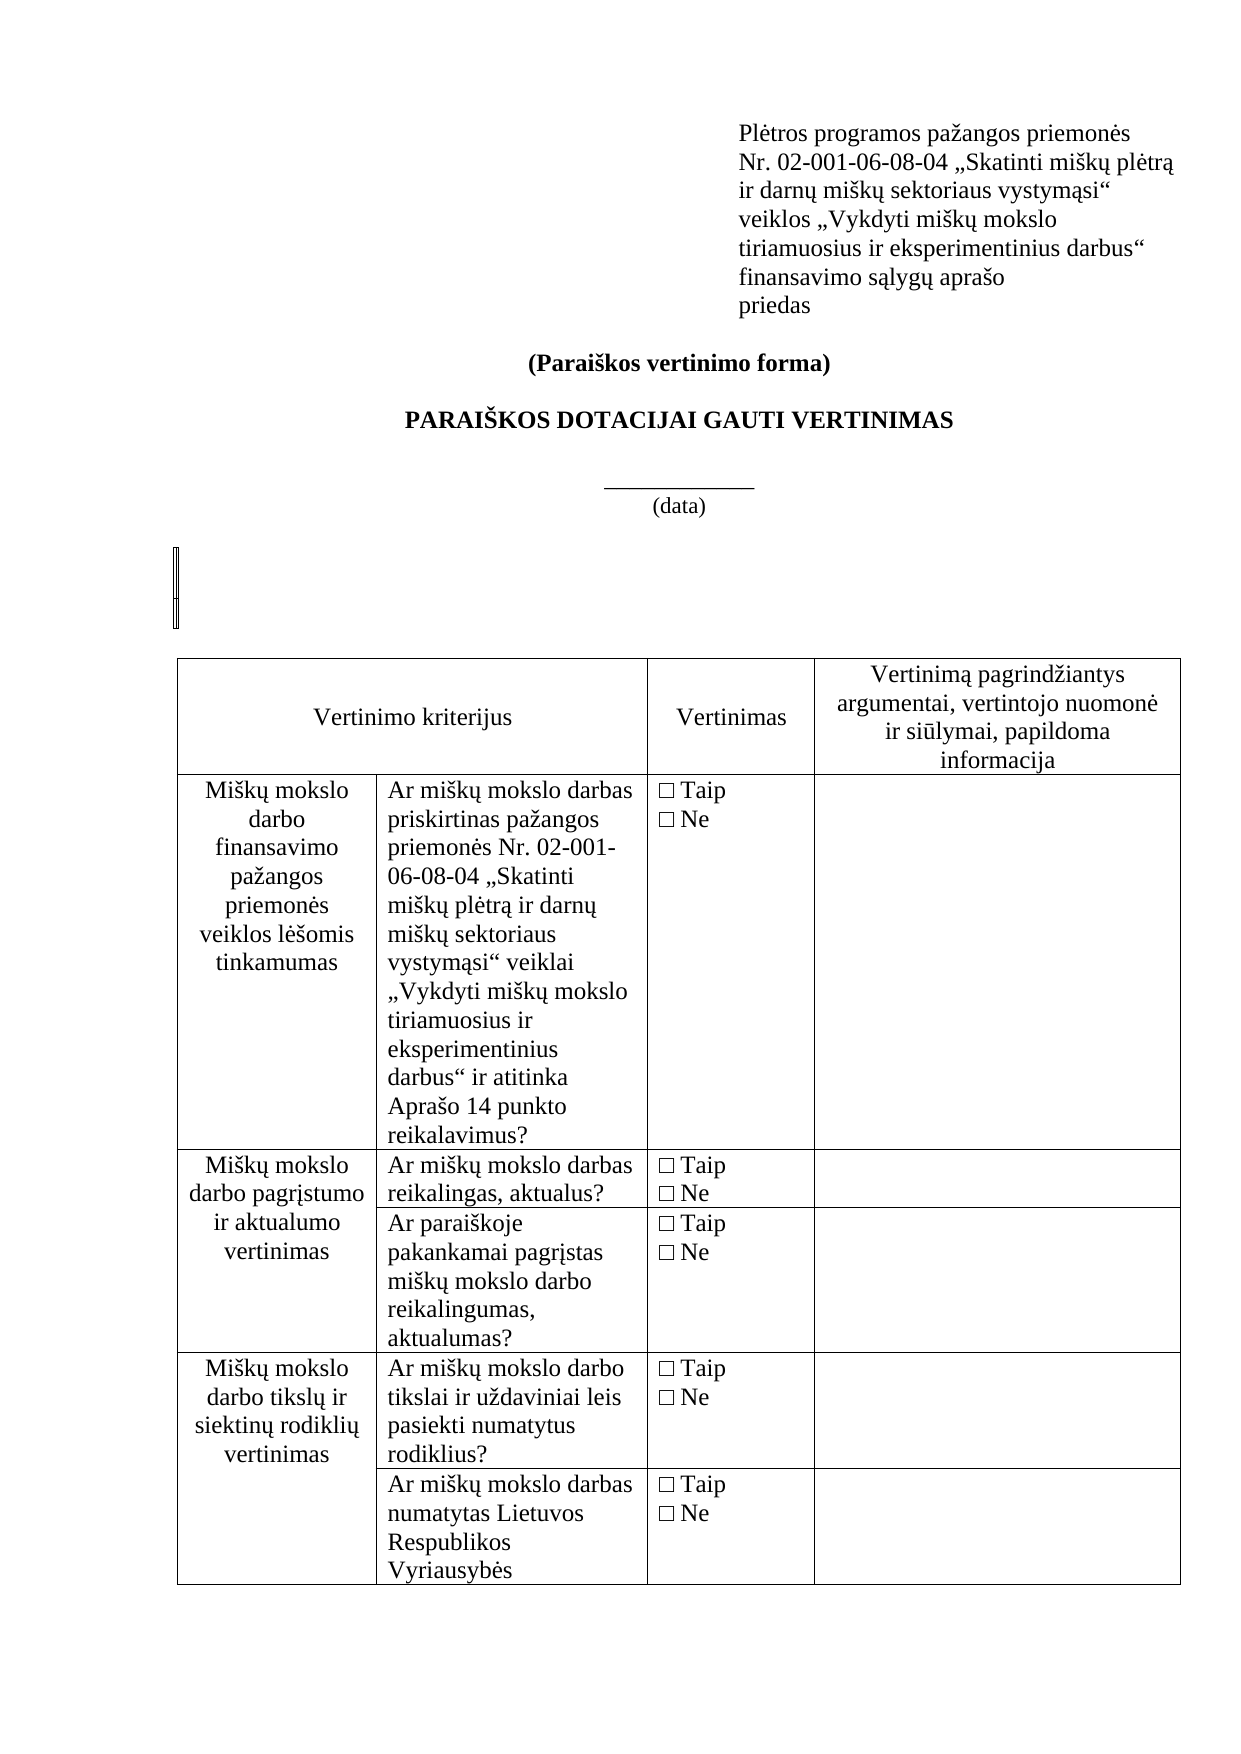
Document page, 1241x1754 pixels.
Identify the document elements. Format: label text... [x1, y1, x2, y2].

table_cell [815, 1469, 1180, 1584]
table_cell [815, 1208, 1180, 1352]
table_cell Ar miškų mokslo darbas reikalingas, aktualus? [377, 1150, 647, 1207]
text ____________ [177, 463, 1181, 492]
text Plėtros programos pažangos priemonės [738, 118, 1181, 147]
table_cell [815, 1150, 1180, 1207]
text tiriamuosius ir eksperimentinius darbus“ [738, 233, 1181, 262]
text priedas [738, 291, 1181, 319]
table_cell [815, 775, 1180, 1149]
table_header Vertinimas [648, 659, 814, 774]
table_cell Miškų mokslo darbo tikslų ir siektinų rodiklių vertinimas [178, 1353, 376, 1584]
text (data) [177, 492, 1181, 518]
table_cell □ Taip □ Ne [648, 1208, 814, 1352]
table_cell Miškų mokslo darbo pagrįstumo ir aktualumo vertinimas [178, 1150, 376, 1352]
text veiklos „Vykdyti miškų mokslo [738, 204, 1181, 233]
table_cell Ar miškų mokslo darbas numatytas Lietuvos Respublikos Vyriausybės [377, 1469, 647, 1584]
text finansavimo sąlygų aprašo [738, 262, 1181, 291]
text (Paraiškos vertinimo forma) [177, 348, 1181, 377]
table_cell Ar miškų mokslo darbas priskirtinas pažangos priemonės Nr. 02-001-06-08-04 „Skatinti miškų plėtrą ir darnų miškų sektoriaus vystymąsi“ veiklai „Vykdyti miškų mokslo tiriamuosius ir eksperimentinius darbus“ ir atitinka Aprašo 14 punkto reikalavimus? [377, 775, 647, 1149]
text Nr. 02-001-06-08-04 „Skatinti miškų plėtrą [738, 147, 1181, 176]
text ir darnų miškų sektoriaus vystymąsi“ [738, 176, 1181, 204]
table_cell □ Taip □ Ne [648, 1469, 814, 1584]
table_cell □ Taip □ Ne [648, 1150, 814, 1207]
table_header Vertinimo kriterijus [178, 659, 647, 774]
table_cell Ar paraiškoje pakankamai pagrįstas miškų mokslo darbo reikalingumas, aktualumas? [377, 1208, 647, 1352]
table_cell Miškų mokslo darbo finansavimo pažangos priemonės veiklos lėšomis tinkamumas [178, 775, 376, 1149]
table_cell □ Taip □ Ne [648, 1353, 814, 1468]
text PARAIŠKOS DOTACIJAI GAUTI VERTINIMAS [177, 406, 1181, 434]
table_cell □ Taip □ Ne [648, 775, 814, 1149]
table_header Vertinimą pagrindžiantys argumentai, vertintojo nuomonė ir siūlymai, papildoma informacija [815, 659, 1180, 774]
table_cell Ar miškų mokslo darbo tikslai ir uždaviniai leis pasiekti numatytus rodiklius? [377, 1353, 647, 1468]
table_cell [815, 1353, 1180, 1468]
